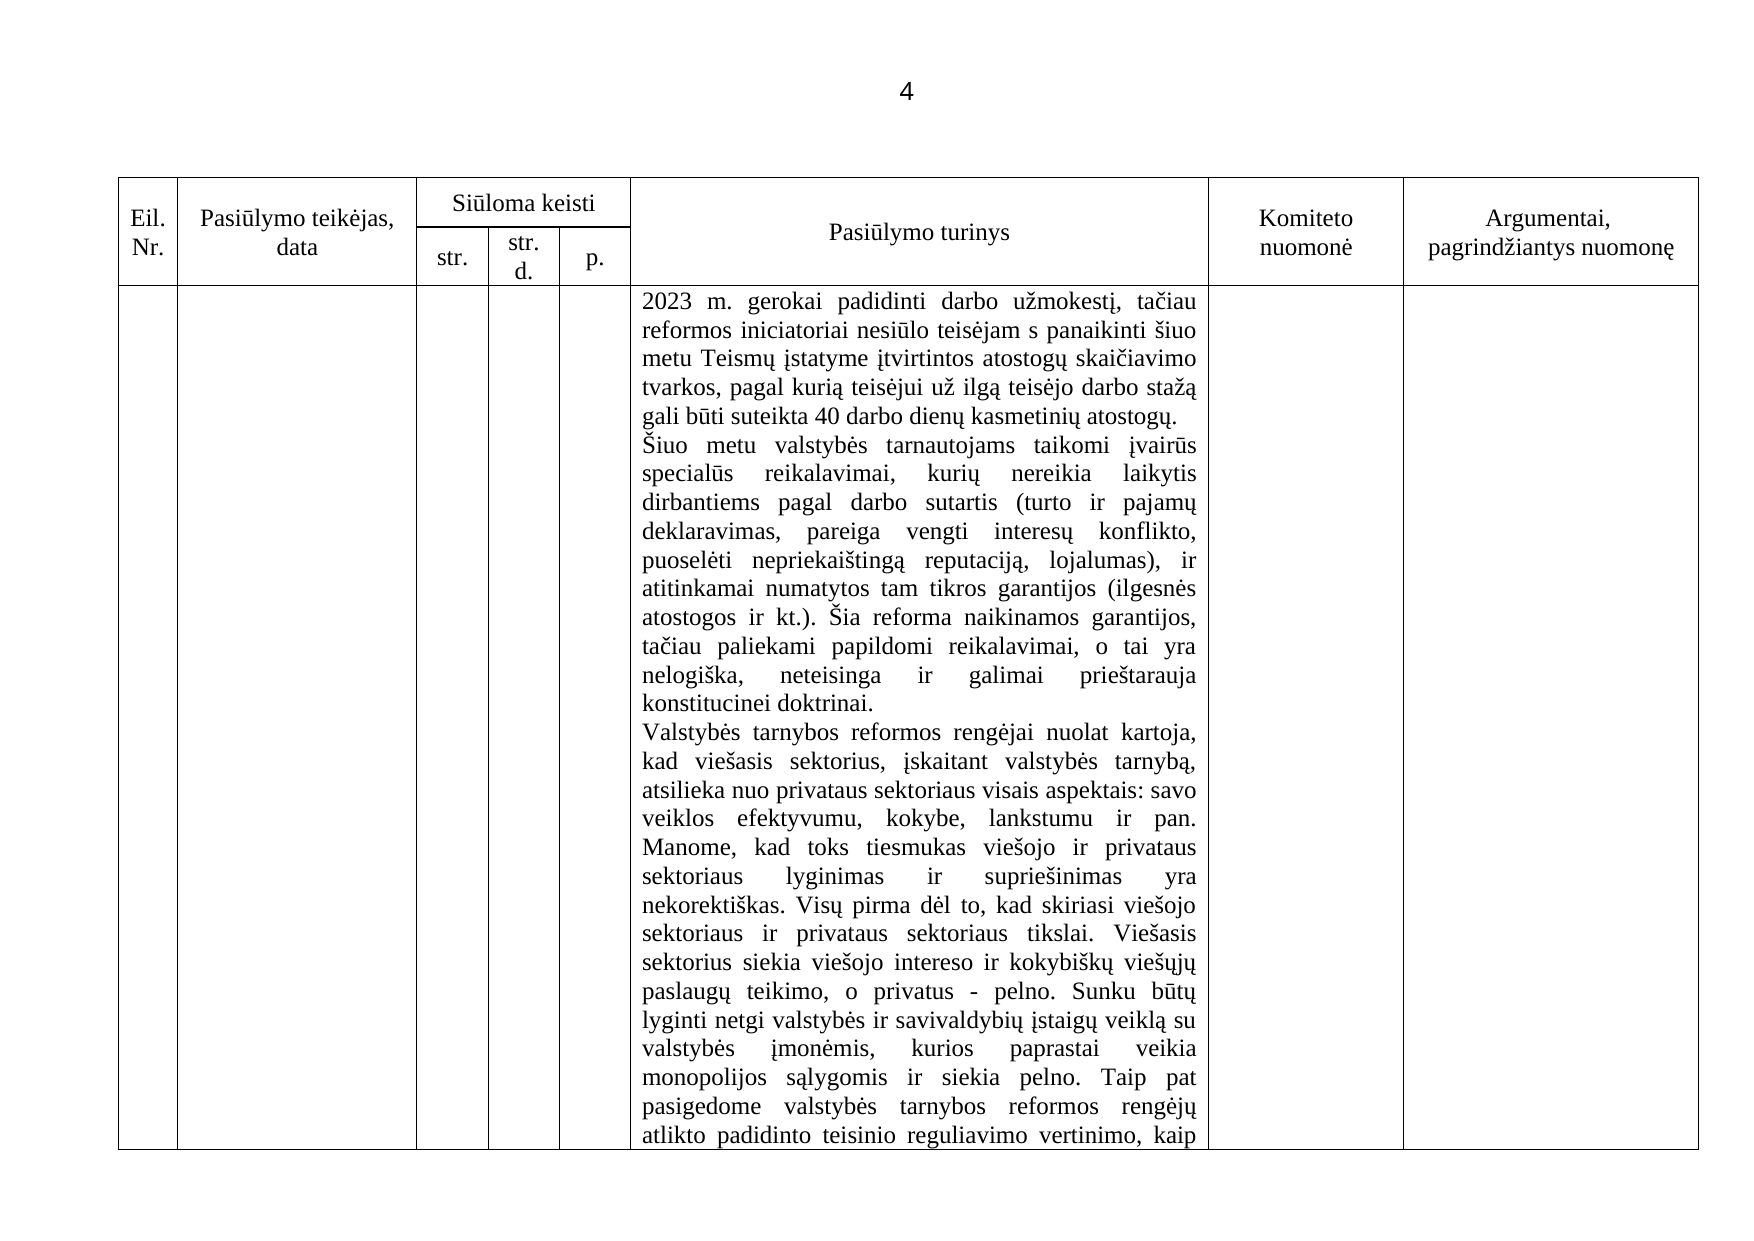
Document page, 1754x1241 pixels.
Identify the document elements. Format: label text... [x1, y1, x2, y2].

table_cell [1404, 286, 1698, 1148]
table_cell [1209, 286, 1403, 1148]
table_header Eil. Nr. [119, 178, 177, 285]
table_header Pasiūlymo teikėjas, data [178, 178, 416, 285]
table_header Pasiūlymo turinys [631, 178, 1208, 285]
table_header Komiteto nuomonė [1209, 178, 1403, 285]
table_cell [178, 286, 416, 1148]
table_cell str. [417, 228, 488, 285]
table_header Argumentai, pagrindžiantys nuomonę [1404, 178, 1698, 285]
table_cell [119, 286, 177, 1148]
table_cell p. [560, 228, 630, 285]
table_cell str. d. [489, 228, 559, 285]
table_cell 2023 m. gerokai padidinti darbo užmokestį, tačiau reformos iniciatoriai nesiūlo teisėjam s panaikinti šiuo metu Teismų įstatyme įtvirtintos atostogų skaičiavimo tvarkos, pagal kurią teisėjui už ilgą teisėjo darbo stažą gali būti suteikta 40 darbo dienų kasmetinių atostogų. Šiuo metu valstybės tarnautojams taikomi įvairūs specialūs reikalavimai, kurių nereikia laikytis dirbantiems pagal darbo sutartis (turto ir pajamų deklaravimas, pareiga vengti interesų konflikto, puoselėti nepriekaištingą reputaciją, lojalumas), ir atitinkamai numatytos tam tikros garantijos (ilgesnės atostogos ir kt.). Šia reforma naikinamos garantijos, tačiau paliekami papildomi reikalavimai, o tai yra nelogiška, neteisinga ir galimai prieštarauja konstitucinei doktrinai. Valstybės tarnybos reformos rengėjai nuolat kartoja, kad viešasis sektorius, įskaitant valstybės tarnybą, atsilieka nuo privataus sektoriaus visais aspektais: savo veiklos efektyvumu, kokybe, lankstumu ir pan. Manome, kad toks tiesmukas viešojo ir privataus sektoriaus lyginimas ir supriešinimas yra nekorektiškas. Visų pirma dėl to, kad skiriasi viešojo sektoriaus ir privataus sektoriaus tikslai. Viešasis sektorius siekia viešojo intereso ir kokybiškų viešųjų paslaugų teikimo, o privatus - pelno. Sunku būtų lyginti netgi valstybės ir savivaldybių įstaigų veiklą su valstybės įmonėmis, kurios paprastai veikia monopolijos sąlygomis ir siekia pelno. Taip pat pasigedome valstybės tarnybos reformos rengėjų atlikto padidinto teisinio reguliavimo vertinimo, kaip [631, 286, 1208, 1148]
table_cell [560, 286, 630, 1148]
table_cell [417, 286, 488, 1148]
table_header Siūloma keisti [417, 178, 630, 226]
table_cell [489, 286, 559, 1148]
